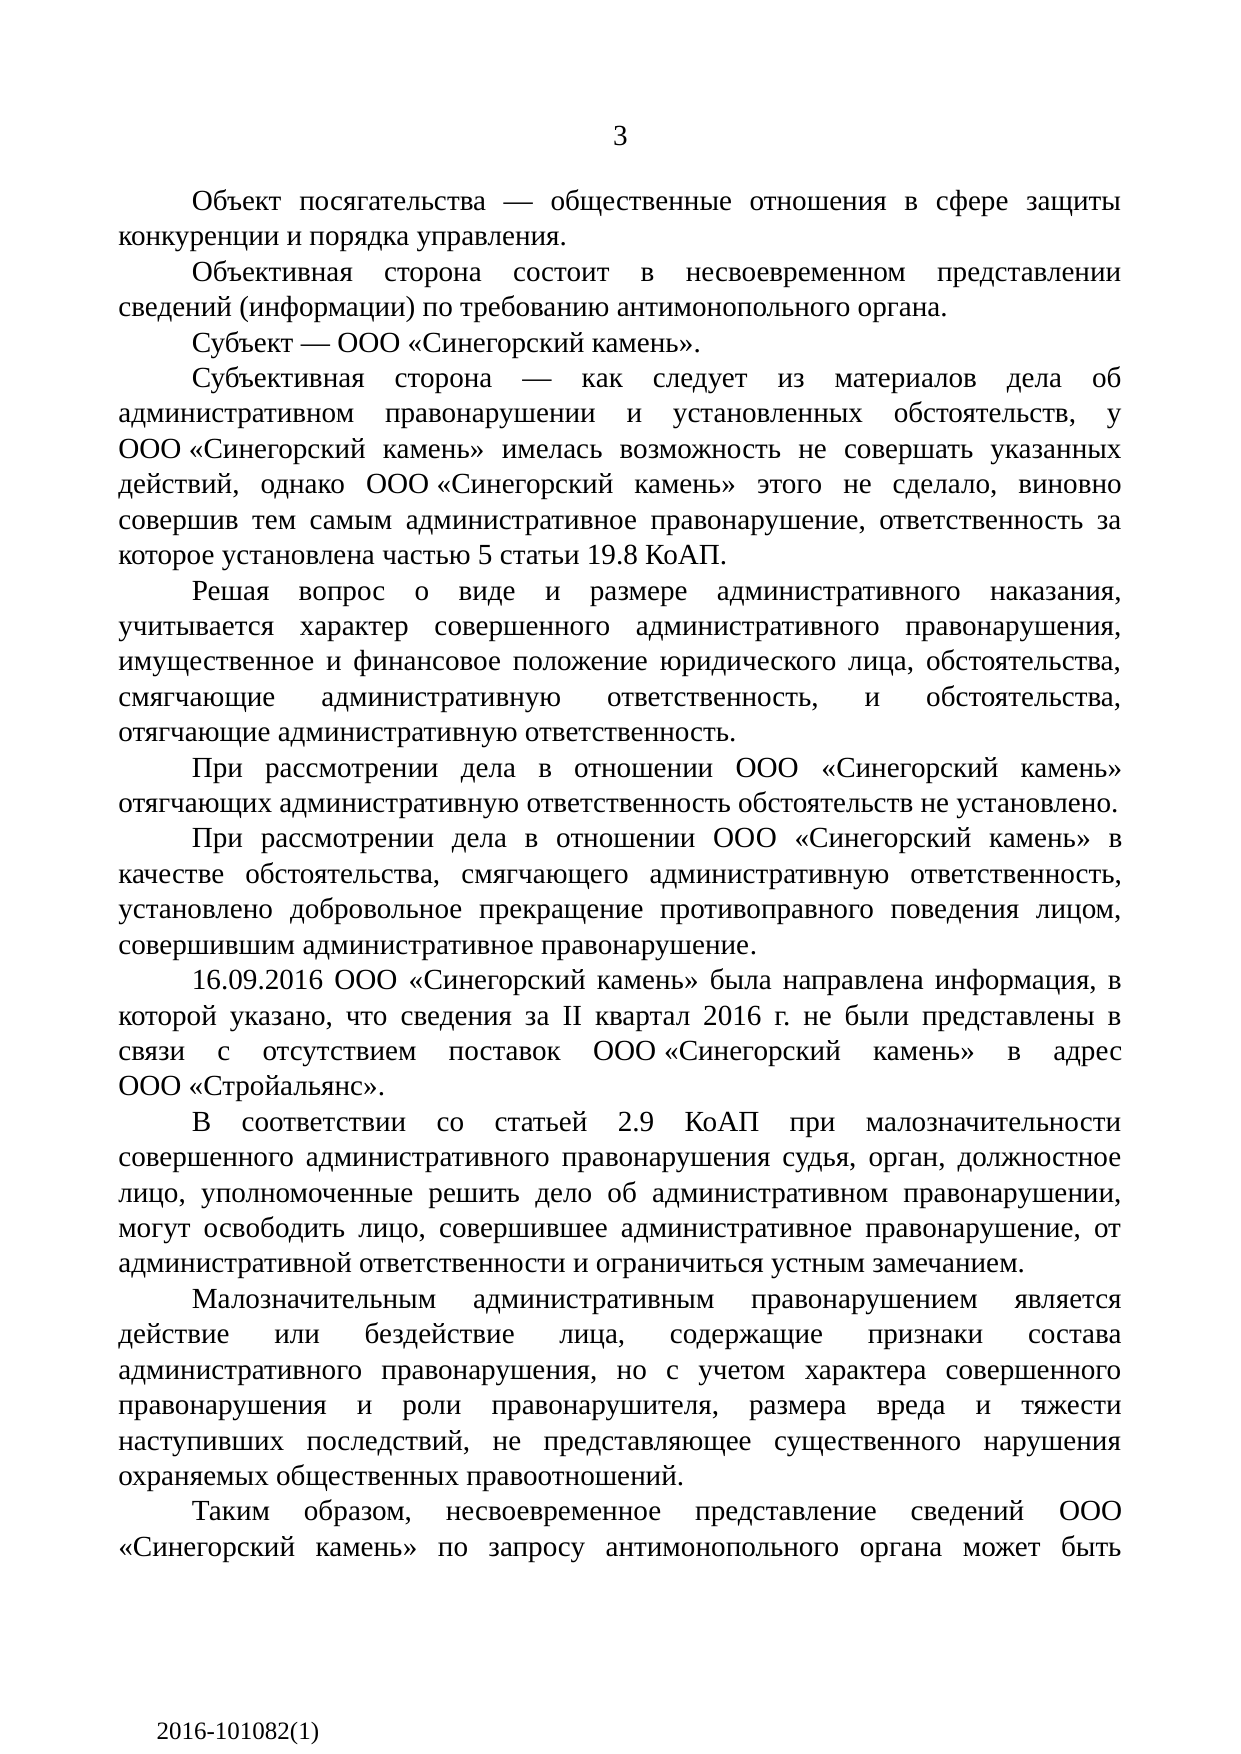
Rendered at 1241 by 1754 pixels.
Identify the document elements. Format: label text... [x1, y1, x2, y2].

text Таким образом, несвоевременное представление сведений ООО «Синегорский камень» по запросу антимонопольного органа может быть [118, 1492, 1122, 1562]
text Малозначительным административным правонарушением является действие или бездействие лица, содержащие признаки состава административного правонарушения, но с учетом характера совершенного правонарушения и роли правонарушителя, размера вреда и тяжести наступивших последствий, не представляющее существенного нарушения охраняемых общественных правоотношений. [118, 1279, 1122, 1492]
text Решая вопрос о виде и размере административного наказания, учитывается характер совершенного административного правонарушения, имущественное и финансовое положение юридического лица, обстоятельства, смягчающие административную ответственность, и обстоятельства, отягчающие административную ответственность. [118, 571, 1122, 748]
text При рассмотрении дела в отношении ООО «Синегорский камень» в качестве обстоятельства, смягчающего административную ответственность, установлено добровольное прекращение противоправного поведения лицом, совершившим административное правонарушение. [118, 819, 1122, 960]
text Субъективная сторона — как следует из материалов дела об административном правонарушении и установленных обстоятельств, у ООО «Синегорский камень» имелась возможность не совершать указанных действий, однако ООО «Синегорский камень» этого не сделало, виновно совершив тем самым административное правонарушение, ответственность за которое установлена частью 5 статьи 19.8 КоАП. [118, 358, 1122, 571]
text Субъект — ООО «Синегорский камень». [118, 323, 1122, 358]
text Объект посягательства — общественные отношения в сфере защиты конкуренции и порядка управления. [118, 181, 1122, 252]
text В соответствии со статьей 2.9 КоАП при малозначительности совершенного административного правонарушения судья, орган, должностное лицо, уполномоченные решить дело об административном правонарушении, могут освободить лицо, совершившее административное правонарушение, от административной ответственности и ограничиться устным замечанием. [118, 1102, 1122, 1279]
text Объективная сторона состоит в несвоевременном представлении сведений (информации) по требованию антимонопольного органа. [118, 252, 1122, 323]
text При рассмотрении дела в отношении ООО «Синегорский камень» отягчающих административную ответственность обстоятельств не установлено. [118, 748, 1122, 819]
text 16.09.2016 ООО «Синегорский камень» была направлена информация, в которой указано, что сведения за II квартал 2016 г. не были представлены в связи с отсутствием поставок ООО «Синегорский камень» в адрес ООО «Стройальянс». [118, 960, 1122, 1102]
